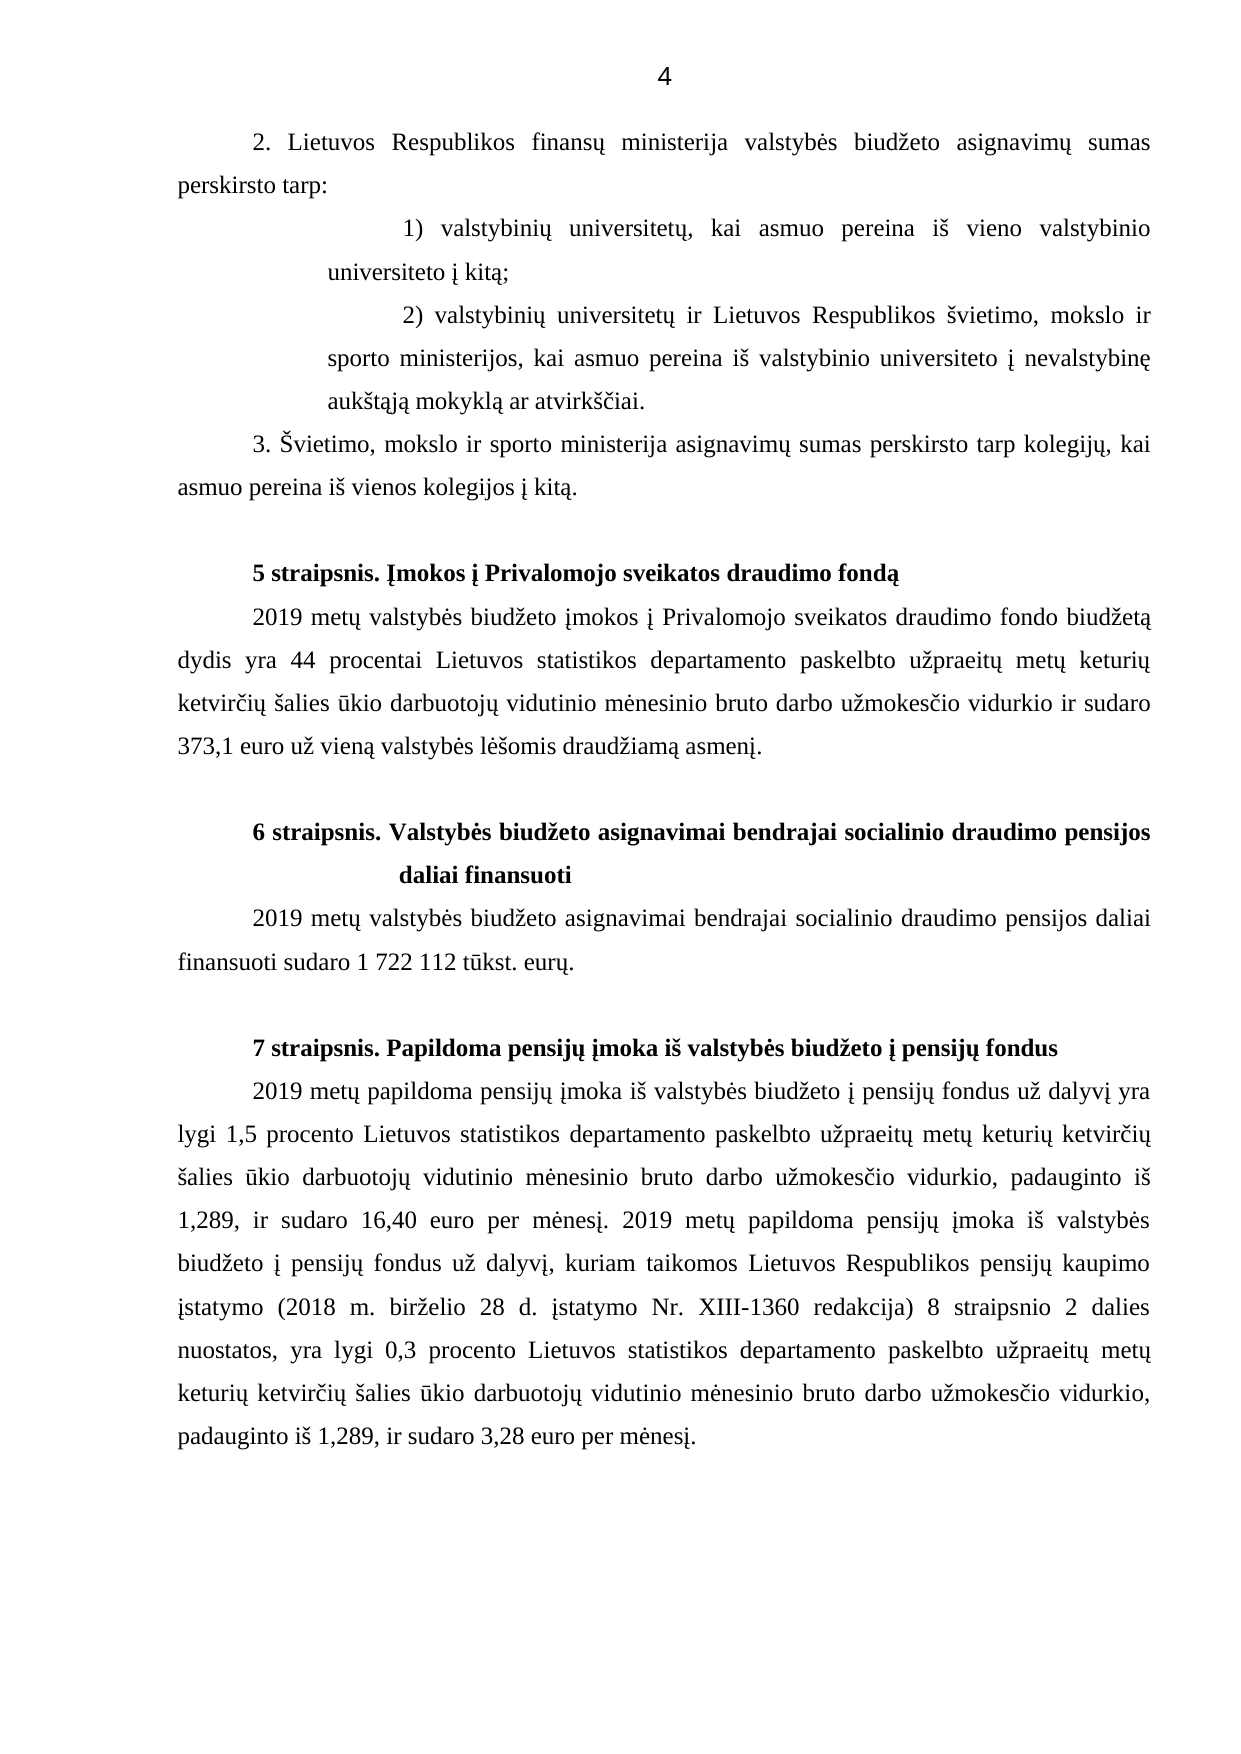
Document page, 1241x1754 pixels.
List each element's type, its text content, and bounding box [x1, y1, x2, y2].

text 7 straipsnis. Papildoma pensijų įmoka iš valstybės biudžeto į pensijų fondus [177, 1033, 1152, 1062]
text 2019 metų papildoma pensijų įmoka iš valstybės biudžeto į pensijų fondus už dalyvį yra lygi 1,5 procento Lietuvos statistikos departamento paskelbto užpraeitų metų keturių ketvirčių šalies ūkio darbuotojų vidutinio mėnesinio bruto darbo užmokesčio vidurkio, padauginto iš 1,289, ir sudaro 16,40 euro per mėnesį. 2019 metų papildoma pensijų įmoka iš valstybės biudžeto į pensijų fondus už dalyvį, kuriam taikomos Lietuvos Respublikos pensijų kaupimo įstatymo (2018 m. birželio 28 d. įstatymo Nr. XIII-1360 redakcija) 8 straipsnio 2 dalies nuostatos, yra lygi 0,3 procento Lietuvos statistikos departamento paskelbto užpraeitų metų keturių ketvirčių šalies ūkio darbuotojų vidutinio mėnesinio bruto darbo užmokesčio vidurkio, padauginto iš 1,289, ir sudaro 3,28 euro per mėnesį. [177, 1076, 1152, 1450]
text 1) valstybinių universitetų, kai asmuo pereina iš vieno valstybinio universiteto į kitą; [327, 213, 1152, 285]
text 2019 metų valstybės biudžeto įmokos į Privalomojo sveikatos draudimo fondo biudžetą dydis yra 44 procentai Lietuvos statistikos departamento paskelbto užpraeitų metų keturių ketvirčių šalies ūkio darbuotojų vidutinio mėnesinio bruto darbo užmokesčio vidurkio ir sudaro 373,1 euro už vieną valstybės lėšomis draudžiamą asmenį. [177, 602, 1152, 760]
text 6 straipsnis. Valstybės biudžeto asignavimai bendrajai socialinio draudimo pensijos daliai finansuoti [252, 817, 1152, 889]
text 3. Švietimo, mokslo ir sporto ministerija asignavimų sumas perskirsto tarp kolegijų, kai asmuo pereina iš vienos kolegijos į kitą. [177, 429, 1152, 501]
text 5 straipsnis. Įmokos į Privalomojo sveikatos draudimo fondą [177, 558, 1152, 587]
text 2. Lietuvos Respublikos finansų ministerija valstybės biudžeto asignavimų sumas perskirsto tarp: [177, 127, 1152, 199]
text 2019 metų valstybės biudžeto asignavimai bendrajai socialinio draudimo pensijos daliai finansuoti sudaro 1 722 112 tūkst. eurų. [177, 903, 1152, 975]
text 2) valstybinių universitetų ir Lietuvos Respublikos švietimo, mokslo ir sporto ministerijos, kai asmuo pereina iš valstybinio universiteto į nevalstybinę aukštąją mokyklą ar atvirkščiai. [327, 300, 1152, 415]
